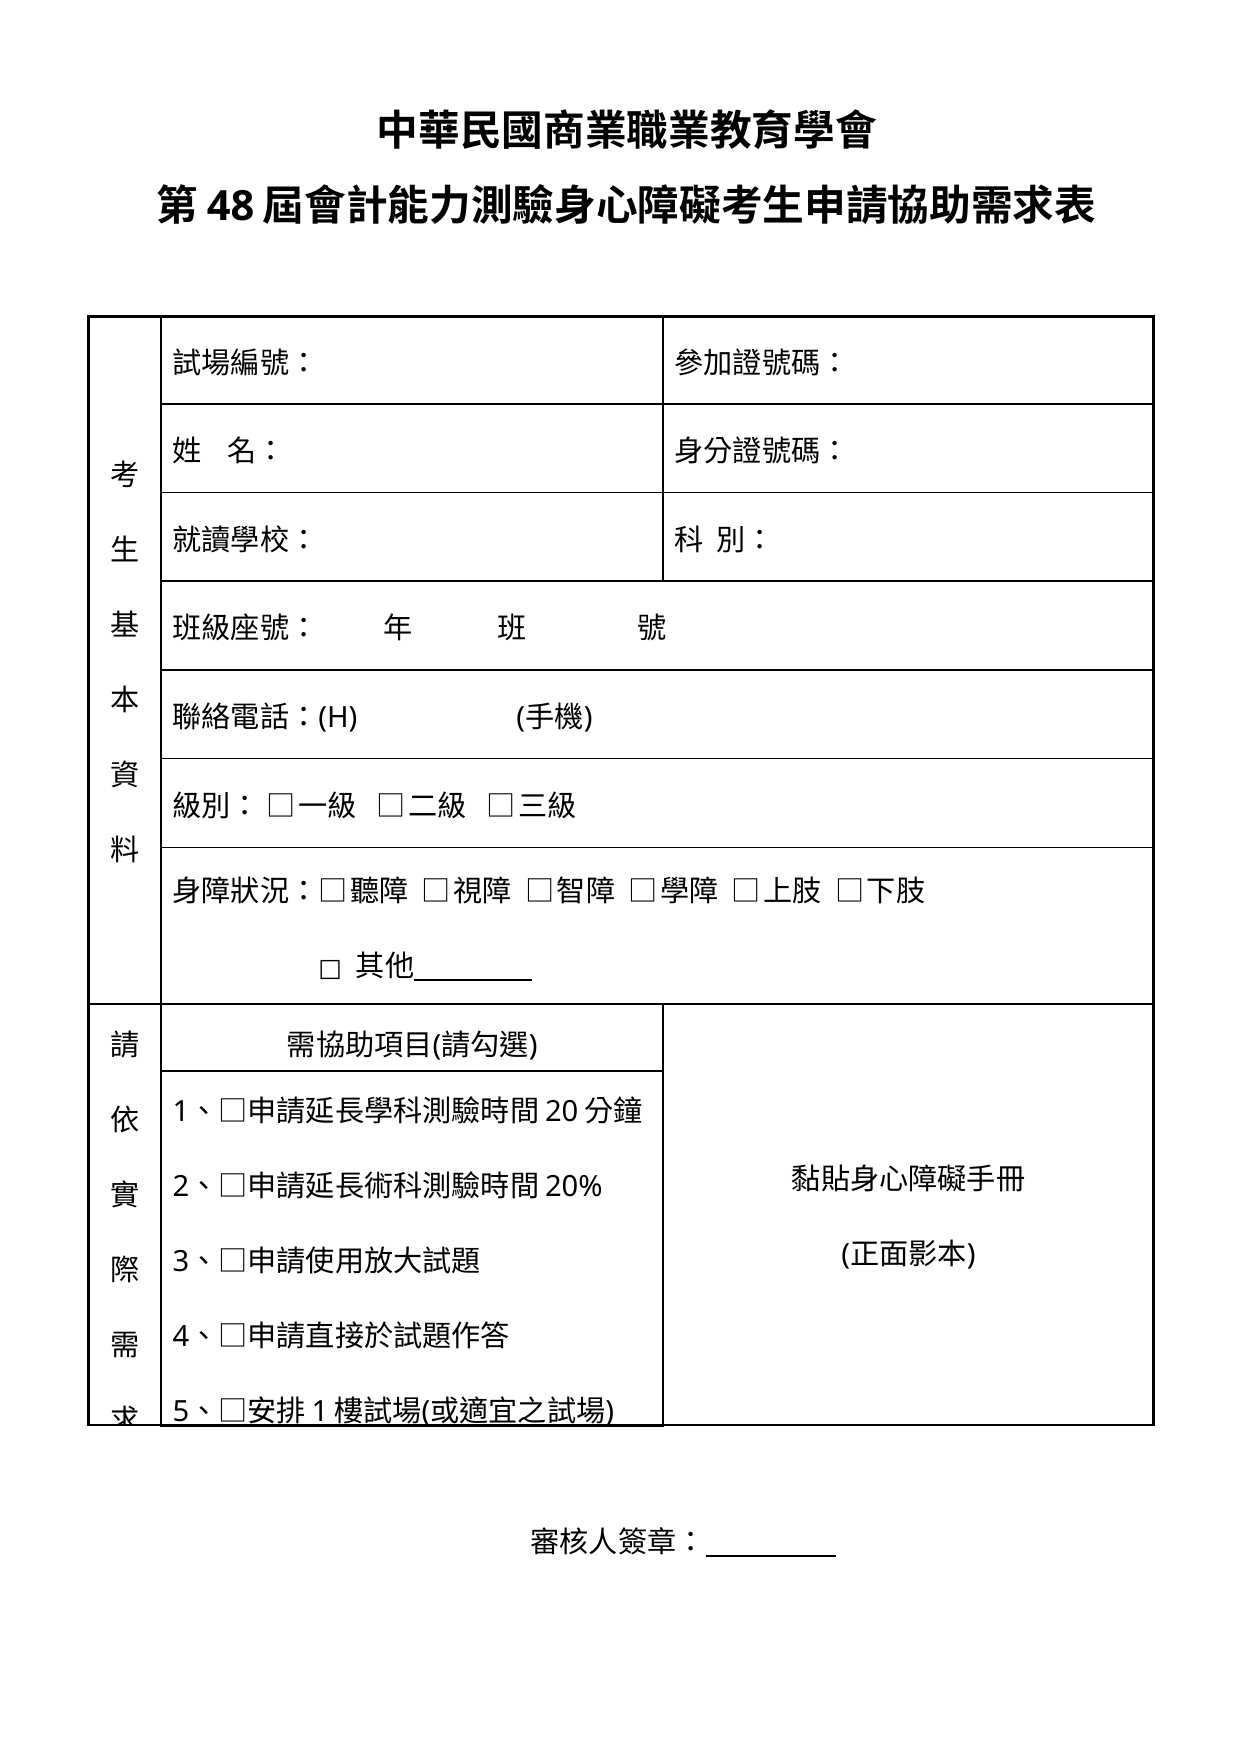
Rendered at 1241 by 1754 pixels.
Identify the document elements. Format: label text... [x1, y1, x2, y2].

table_cell 需協助項目(請勾選) [162, 1005, 662, 1070]
table_cell 科 別： [664, 493, 1152, 580]
table_cell 身障狀況：□ 聽障 □ 視障 □ 智障 □ 學障 □ 上肢 □ 下肢 其他 [162, 848, 1152, 1003]
text 審核人簽章： [89, 1502, 1152, 1577]
table_cell 黏貼身心障礙手冊 (正面影本) [664, 1005, 1152, 1424]
table_cell 級別： □ 一級 □ 二級 □ 三級 [162, 759, 1152, 846]
table_header 試場編號： [162, 318, 662, 403]
table_cell 身分證號碼： [664, 405, 1152, 492]
table_cell 班級座號： 年 班 號 [162, 582, 1152, 669]
table_header 考 生 基 本 資 料 [90, 318, 160, 1003]
text 中華民國商業職業教育學會 [101, 89, 1152, 164]
table_cell 就讀學校： [162, 493, 662, 580]
table_cell 聯絡電話：(H) (手機) [162, 671, 1152, 758]
table_cell 1、□申請延長學科測驗時間20分鐘 2、□申請延長術科測驗時間20% 3、□申請使用放大試題 4、□申請直接於試題作答 5、□安排1樓試場(或適宜之試場) 6、□需使用自備之： 7、□其他需求： [162, 1072, 662, 1424]
table_cell 姓 名： [162, 405, 662, 492]
table_cell 請 依 實 際 需 求 勾 選 [90, 1005, 160, 1424]
text 第48屆會計能力測驗身心障礙考生申請協助需求表 [101, 164, 1152, 239]
table_header 參加證號碼： [664, 318, 1152, 403]
